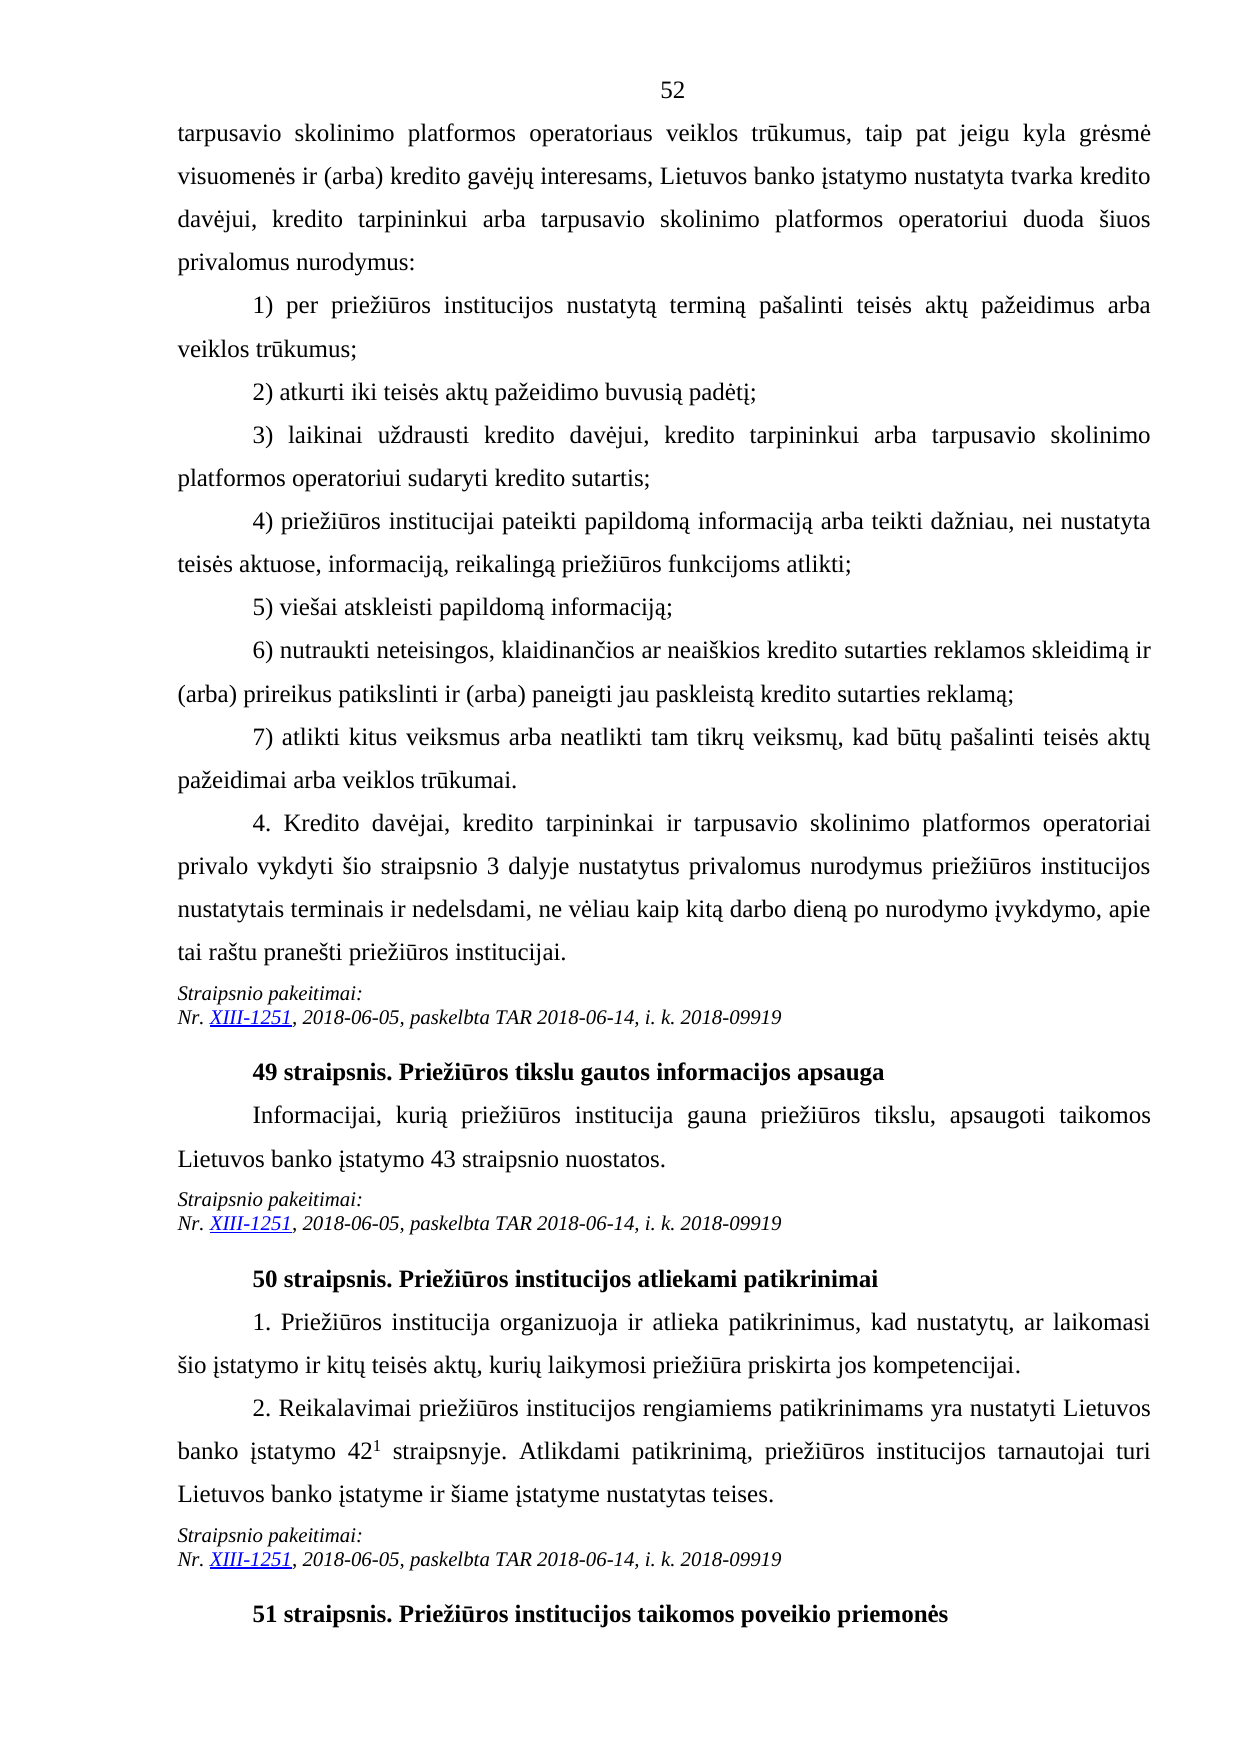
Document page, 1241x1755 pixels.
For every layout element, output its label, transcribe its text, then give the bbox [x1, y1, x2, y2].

text Nr. XIII-1251, 2018-06-05, paskelbta TAR 2018-06-14, i. k. 2018-09919 [177, 1547, 1152, 1571]
text 6) nutraukti neteisingos, klaidinančios ar neaiškios kredito sutarties reklamos skleidimą ir (arba) prireikus patikslinti ir (arba) paneigti jau paskleistą kredito sutarties reklamą; [177, 636, 1152, 707]
text Straipsnio pakeitimai: [177, 1522, 1152, 1547]
text Nr. XIII-1251, 2018-06-05, paskelbta TAR 2018-06-14, i. k. 2018-09919 [177, 1005, 1152, 1029]
text 5) viešai atskleisti papildomą informaciją; [177, 592, 1152, 621]
text 2. Reikalavimai priežiūros institucijos rengiamiems patikrinimams yra nustatyti Lietuvos banko įstatymo 421 straipsnyje. Atlikdami patikrinimą, priežiūros institucijos tarnautojai turi Lietuvos banko įstatyme ir šiame įstatyme nustatytas teises. [177, 1393, 1152, 1508]
text 2) atkurti iki teisės aktų pažeidimo buvusią padėtį; [177, 377, 1152, 406]
text 1) per priežiūros institucijos nustatytą terminą pašalinti teisės aktų pažeidimus arba veiklos trūkumus; [177, 291, 1152, 362]
text 49 straipsnis. Priežiūros tikslu gautos informacijos apsauga [177, 1057, 1152, 1086]
text 3) laikinai uždrausti kredito davėjui, kredito tarpininkui arba tarpusavio skolinimo platformos operatoriui sudaryti kredito sutartis; [177, 420, 1152, 492]
text 1. Priežiūros institucija organizuoja ir atlieka patikrinimus, kad nustatytų, ar laikomasi šio įstatymo ir kitų teisės aktų, kurių laikymosi priežiūra priskirta jos kompetencijai. [177, 1307, 1152, 1379]
text 51 straipsnis. Priežiūros institucijos taikomos poveikio priemonės [177, 1599, 1152, 1628]
text 50 straipsnis. Priežiūros institucijos atliekami patikrinimai [177, 1264, 1152, 1292]
text Straipsnio pakeitimai: [177, 981, 1152, 1005]
text Nr. XIII-1251, 2018-06-05, paskelbta TAR 2018-06-14, i. k. 2018-09919 [177, 1211, 1152, 1235]
text 4) priežiūros institucijai pateikti papildomą informaciją arba teikti dažniau, nei nustatyta teisės aktuose, informaciją, reikalingą priežiūros funkcijoms atlikti; [177, 506, 1152, 578]
text 4. Kredito davėjai, kredito tarpininkai ir tarpusavio skolinimo platformos operatoriai privalo vykdyti šio straipsnio 3 dalyje nustatytus privalomus nurodymus priežiūros institucijos nustatytais terminais ir nedelsdami, ne vėliau kaip kitą darbo dieną po nurodymo įvykdymo, apie tai raštu pranešti priežiūros institucijai. [177, 808, 1152, 966]
text Straipsnio pakeitimai: [177, 1187, 1152, 1211]
text Informacijai, kurią priežiūros institucija gauna priežiūros tikslu, apsaugoti taikomos Lietuvos banko įstatymo 43 straipsnio nuostatos. [177, 1101, 1152, 1172]
text tarpusavio skolinimo platformos operatoriaus veiklos trūkumus, taip pat jeigu kyla grėsmė visuomenės ir (arba) kredito gavėjų interesams, Lietuvos banko įstatymo nustatyta tvarka kredito davėjui, kredito tarpininkui arba tarpusavio skolinimo platformos operatoriui duoda šiuos privalomus nurodymus: [177, 118, 1152, 276]
text 7) atlikti kitus veiksmus arba neatlikti tam tikrų veiksmų, kad būtų pašalinti teisės aktų pažeidimai arba veiklos trūkumai. [177, 722, 1152, 794]
